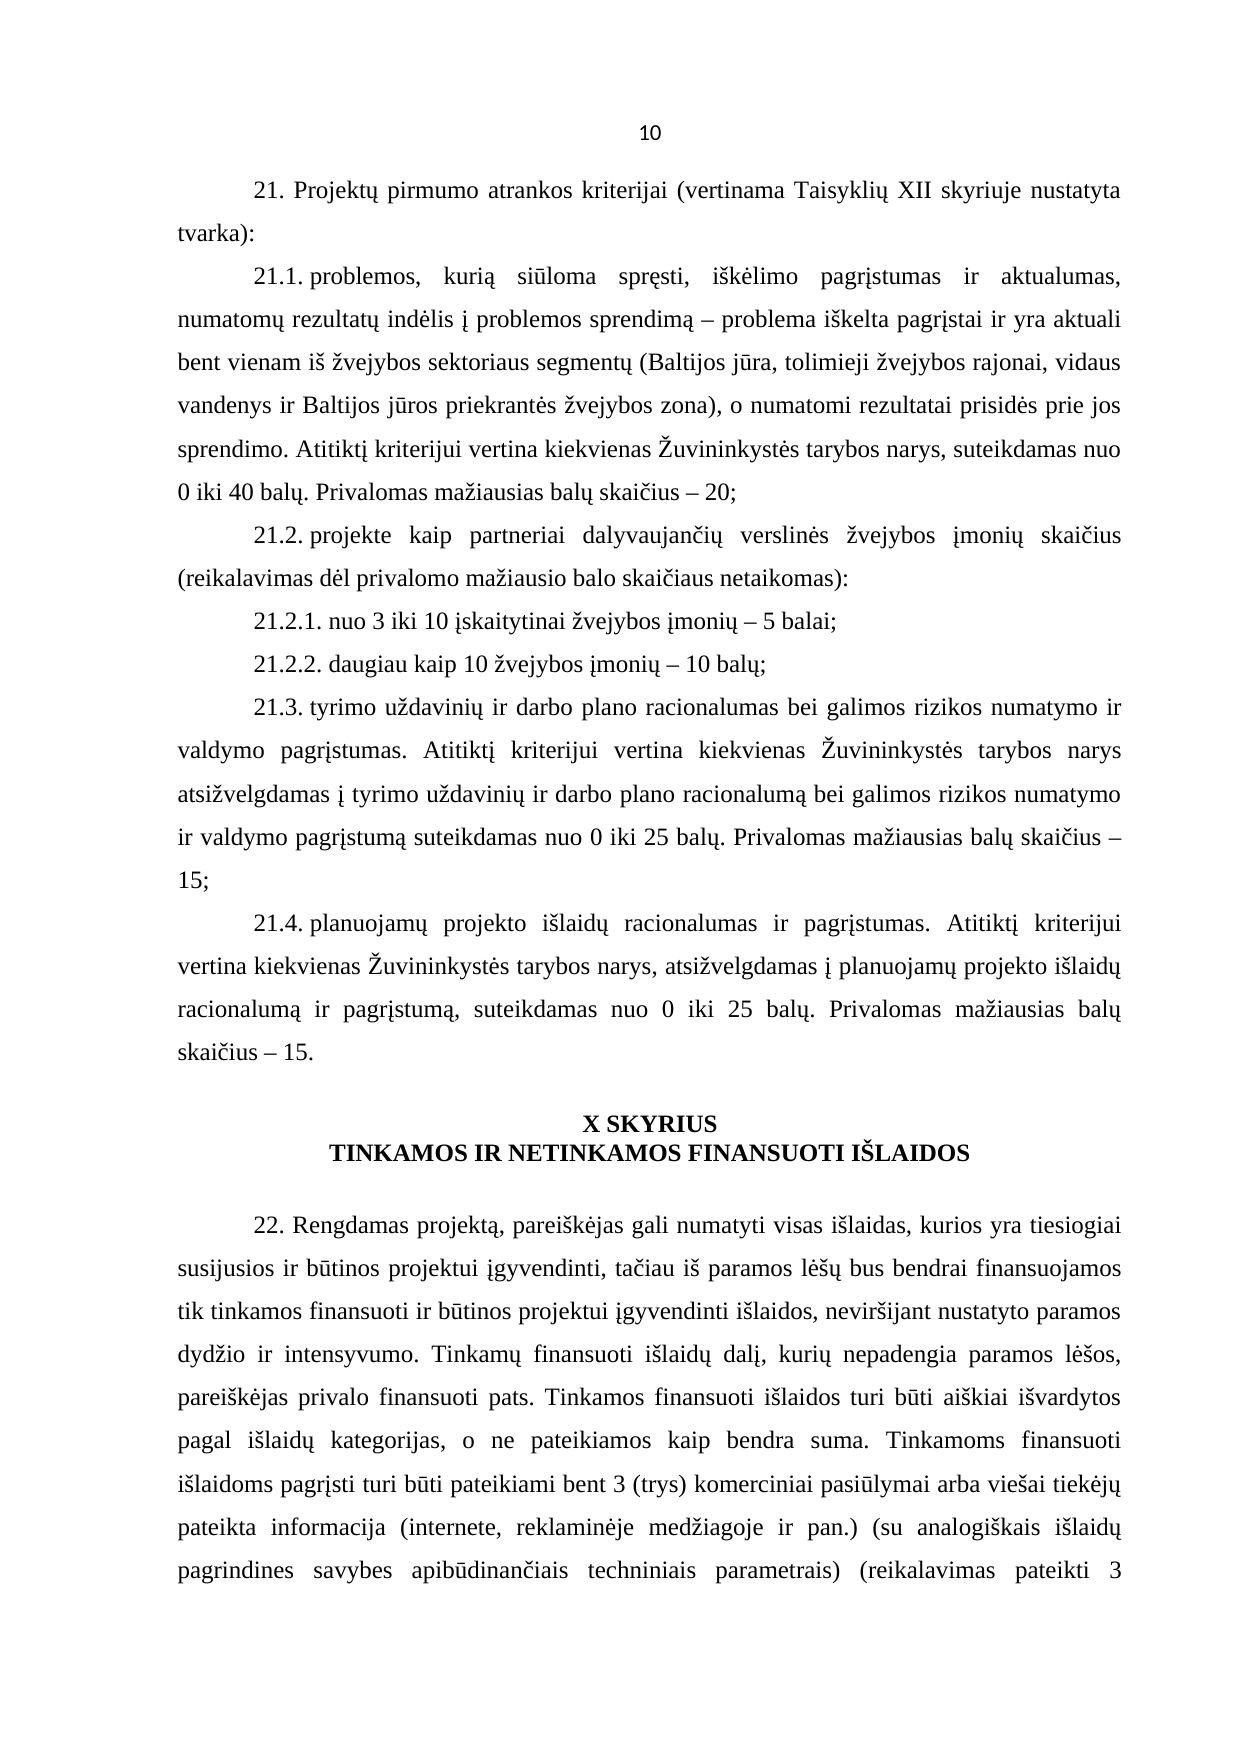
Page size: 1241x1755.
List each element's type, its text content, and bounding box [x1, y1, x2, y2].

text TINKAMOS IR NETINKAMOS FINANSUOTI IŠLAIDOS [177, 1138, 1122, 1167]
text 21. Projektų pirmumo atrankos kriterijai (vertinama Taisyklių XII skyriuje nustatyta tvarka): [177, 175, 1122, 247]
text X SKYRIUS [177, 1109, 1122, 1138]
text 21.2. projekte kaip partneriai dalyvaujančių verslinės žvejybos įmonių skaičius (reikalavimas dėl privalomo mažiausio balo skaičiaus netaikomas): [177, 520, 1122, 592]
text 21.2.1. nuo 3 iki 10 įskaitytinai žvejybos įmonių – 5 balai; [177, 606, 1122, 635]
text 21.3. tyrimo uždavinių ir darbo plano racionalumas bei galimos rizikos numatymo ir valdymo pagrįstumas. Atitiktį kriterijui vertina kiekvienas Žuvininkystės tarybos narys atsižvelgdamas į tyrimo uždavinių ir darbo plano racionalumą bei galimos rizikos numatymo ir valdymo pagrįstumą suteikdamas nuo 0 iki 25 balų. Privalomas mažiausias balų skaičius – 15; [177, 692, 1122, 894]
text 21.4. planuojamų projekto išlaidų racionalumas ir pagrįstumas. Atitiktį kriterijui vertina kiekvienas Žuvininkystės tarybos narys, atsižvelgdamas į planuojamų projekto išlaidų racionalumą ir pagrįstumą, suteikdamas nuo 0 iki 25 balų. Privalomas mažiausias balų skaičius – 15. [177, 908, 1122, 1066]
text 22. Rengdamas projektą, pareiškėjas gali numatyti visas išlaidas, kurios yra tiesiogiai susijusios ir būtinos projektui įgyvendinti, tačiau iš paramos lėšų bus bendrai finansuojamos tik tinkamos finansuoti ir būtinos projektui įgyvendinti išlaidos, neviršijant nustatyto paramos dydžio ir intensyvumo. Tinkamų finansuoti išlaidų dalį, kurių nepadengia paramos lėšos, pareiškėjas privalo finansuoti pats. Tinkamos finansuoti išlaidos turi būti aiškiai išvardytos pagal išlaidų kategorijas, o ne pateikiamos kaip bendra suma. Tinkamoms finansuoti išlaidoms pagrįsti turi būti pateikiami bent 3 (trys) komerciniai pasiūlymai arba viešai tiekėjų pateikta informacija (internete, reklaminėje medžiagoje ir pan.) (su analogiškais išlaidų pagrindines savybes apibūdinančiais techniniais parametrais) (reikalavimas pateikti 3 [177, 1210, 1122, 1584]
text 21.1. problemos, kurią siūloma spręsti, iškėlimo pagrįstumas ir aktualumas, numatomų rezultatų indėlis į problemos sprendimą – problema iškelta pagrįstai ir yra aktuali bent vienam iš žvejybos sektoriaus segmentų (Baltijos jūra, tolimieji žvejybos rajonai, vidaus vandenys ir Baltijos jūros priekrantės žvejybos zona), o numatomi rezultatai prisidės prie jos sprendimo. Atitiktį kriterijui vertina kiekvienas Žuvininkystės tarybos narys, suteikdamas nuo 0 iki 40 balų. Privalomas mažiausias balų skaičius – 20; [177, 261, 1122, 506]
text 21.2.2. daugiau kaip 10 žvejybos įmonių – 10 balų; [177, 649, 1122, 678]
